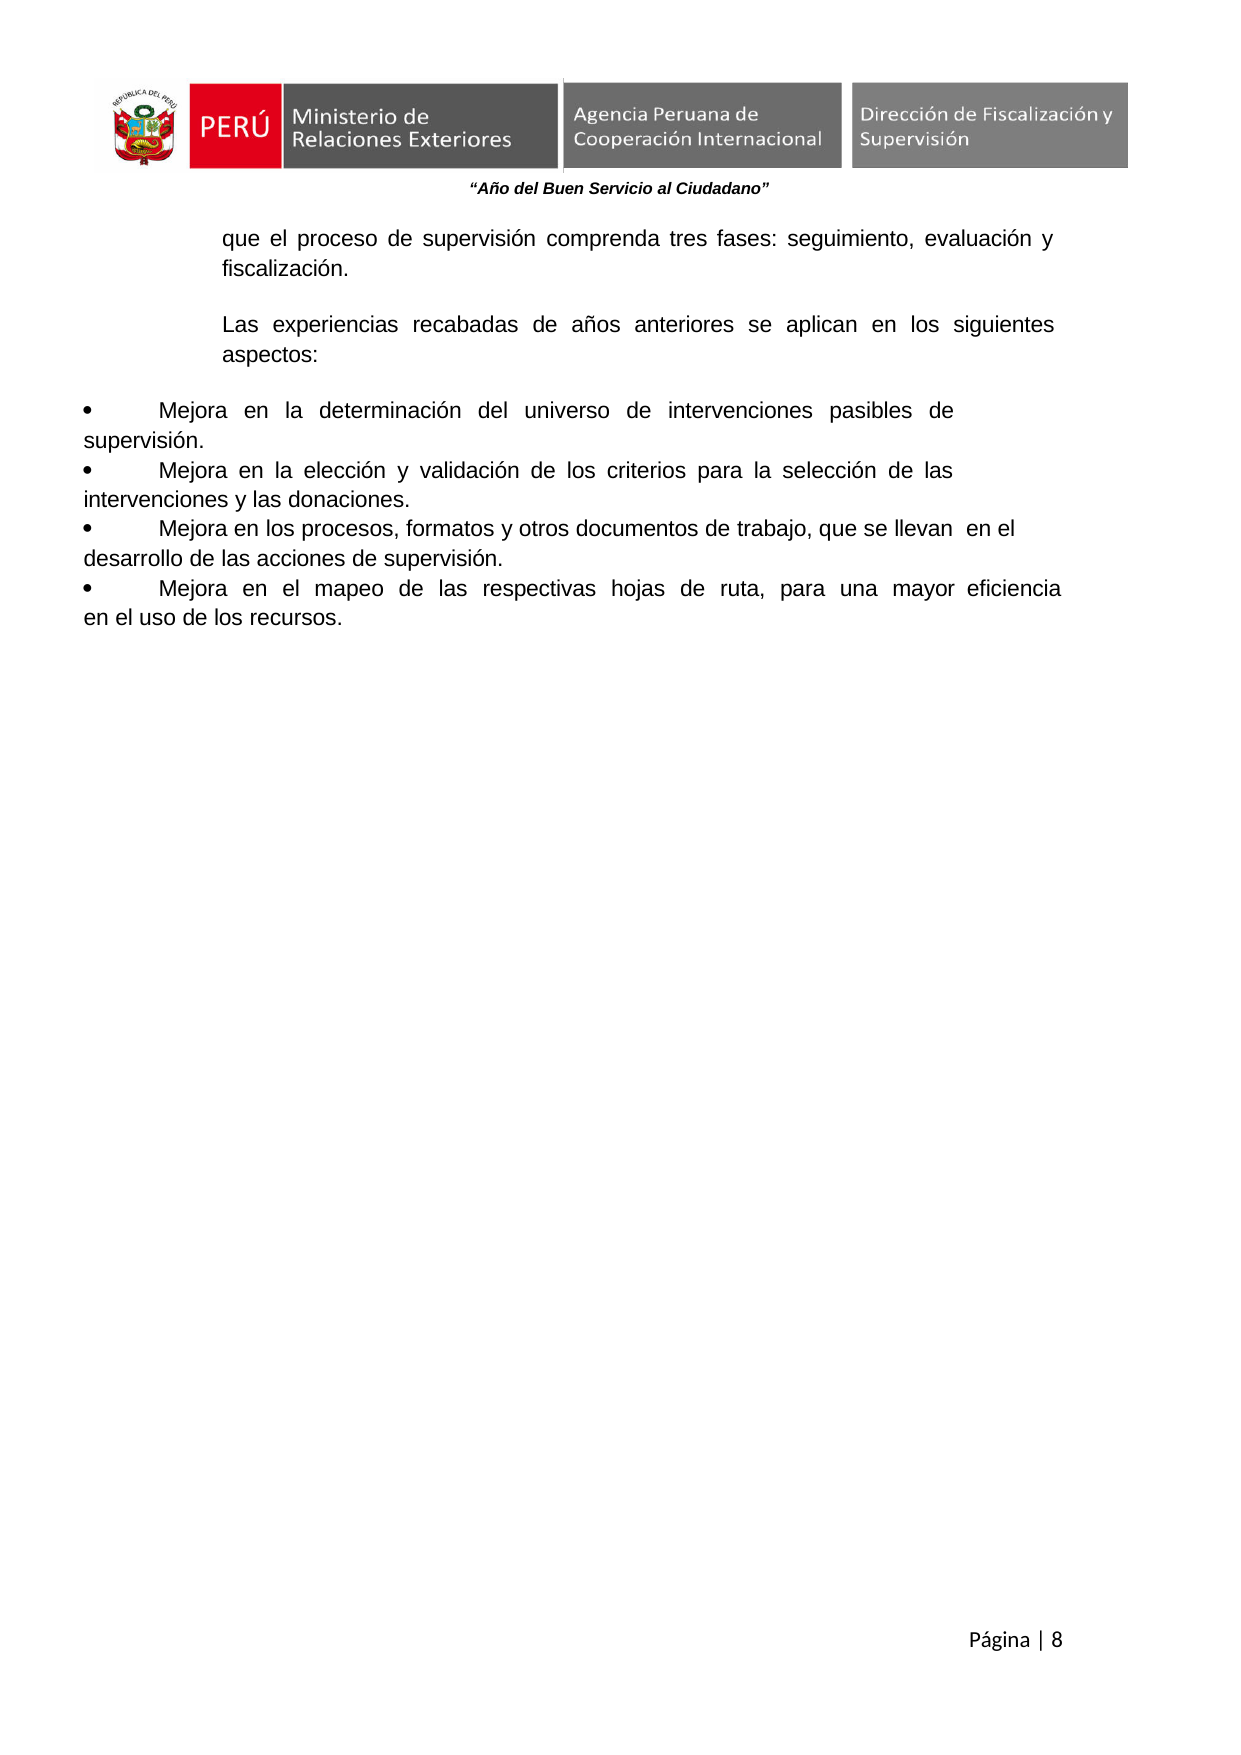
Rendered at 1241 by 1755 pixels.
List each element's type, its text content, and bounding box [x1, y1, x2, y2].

text Las experiencias recabadas de años anteriores se aplican en los siguientes aspectos: [222, 311, 1063, 367]
list Mejora en la determinación del universo de intervenciones pasibles de supervisión. [83, 397, 1063, 453]
list Mejora en los procesos, formatos y otros documentos de trabajo, que se llevan en el desarrollo de las acciones de supervisión. [83, 515, 1063, 571]
list Mejora en el mapeo de las respectivas hojas de ruta, para una mayor eficiencia en el uso de los recursos. [83, 575, 1063, 630]
list Mejora en la elección y validación de los criterios para la selección de las intervenciones y las donaciones. [83, 457, 1063, 512]
text que el proceso de supervisión comprenda tres fases: seguimiento, evaluación y fiscalización. [222, 225, 1143, 281]
